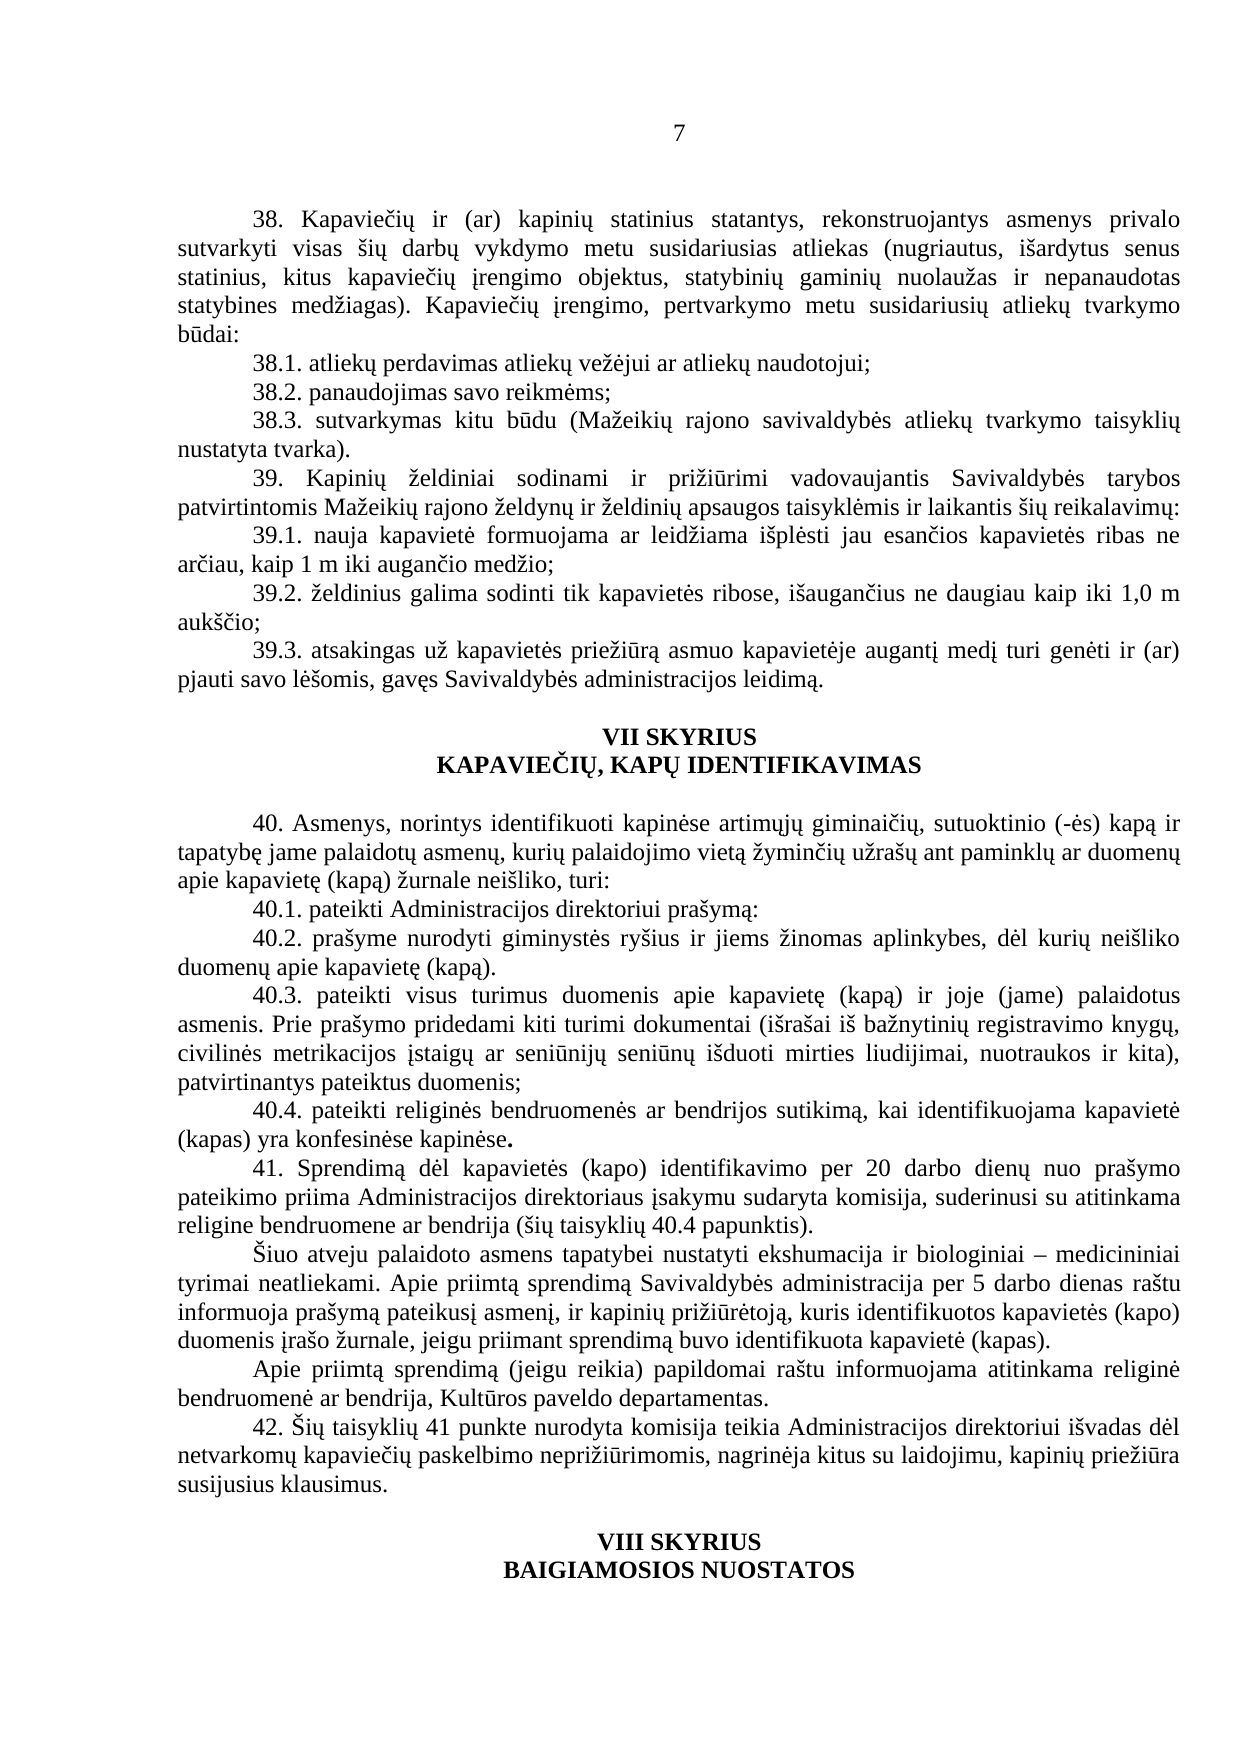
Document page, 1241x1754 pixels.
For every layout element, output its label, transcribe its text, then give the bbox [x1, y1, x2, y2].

text 40.1. pateikti Administracijos direktoriui prašymą: [177, 894, 1181, 923]
text 38. Kapaviečių ir (ar) kapinių statinius statantys, rekonstruojantys asmenys privalo sutvarkyti visas šių darbų vykdymo metu susidariusias atliekas (nugriautus, išardytus senus statinius, kitus kapaviečių įrengimo objektus, statybinių gaminių nuolaužas ir nepanaudotas statybines medžiagas). Kapaviečių įrengimo, pertvarkymo metu susidariusių atliekų tvarkymo būdai: [177, 204, 1181, 348]
text 40.3. pateikti visus turimus duomenis apie kapavietę (kapą) ir joje (jame) palaidotus asmenis. Prie prašymo pridedami kiti turimi dokumentai (išrašai iš bažnytinių registravimo knygų, civilinės metrikacijos įstaigų ar seniūnijų seniūnų išduoti mirties liudijimai, nuotraukos ir kita), patvirtinantys pateiktus duomenis; [177, 981, 1181, 1096]
text 40.2. prašyme nurodyti giminystės ryšius ir jiems žinomas aplinkybes, dėl kurių neišliko duomenų apie kapavietę (kapą). [177, 923, 1181, 981]
text VIII SKYRIUS [177, 1527, 1181, 1556]
text KAPAVIEČIŲ, KAPŲ IDENTIFIKAVIMAS [177, 751, 1181, 779]
text 39.3. atsakingas už kapavietės priežiūrą asmuo kapavietėje augantį medį turi genėti ir (ar) pjauti savo lėšomis, gavęs Savivaldybės administracijos leidimą. [177, 636, 1181, 693]
text 38.3. sutvarkymas kitu būdu (Mažeikių rajono savivaldybės atliekų tvarkymo taisyklių nustatyta tvarka). [177, 406, 1181, 463]
text 39. Kapinių želdiniai sodinami ir prižiūrimi vadovaujantis Savivaldybės tarybos patvirtintomis Mažeikių rajono želdynų ir želdinių apsaugos taisyklėmis ir laikantis šių reikalavimų: [177, 463, 1181, 521]
text 39.2. želdinius galima sodinti tik kapavietės ribose, išaugančius ne daugiau kaip iki 1,0 m aukščio; [177, 578, 1181, 636]
text 42. Šių taisyklių 41 punkte nurodyta komisija teikia Administracijos direktoriui išvadas dėl netvarkomų kapaviečių paskelbimo neprižiūrimomis, nagrinėja kitus su laidojimu, kapinių priežiūra susijusius klausimus. [177, 1412, 1181, 1498]
text 39.1. nauja kapavietė formuojama ar leidžiama išplėsti jau esančios kapavietės ribas ne arčiau, kaip 1 m iki augančio medžio; [177, 521, 1181, 578]
text 40.4. pateikti religinės bendruomenės ar bendrijos sutikimą, kai identifikuojama kapavietė (kapas) yra konfesinėse kapinėse. [177, 1096, 1181, 1153]
text 40. Asmenys, norintys identifikuoti kapinėse artimųjų giminaičių, sutuoktinio (-ės) kapą ir tapatybę jame palaidotų asmenų, kurių palaidojimo vietą žyminčių užrašų ant paminklų ar duomenų apie kapavietę (kapą) žurnale neišliko, turi: [177, 808, 1181, 894]
text BAIGIAMOSIOS NUOSTATOS [177, 1556, 1181, 1584]
text VII SKYRIUS [177, 722, 1181, 751]
text 38.2. panaudojimas savo reikmėms; [177, 377, 1181, 406]
text Apie priimtą sprendimą (jeigu reikia) papildomai raštu informuojama atitinkama religinė bendruomenė ar bendrija, Kultūros paveldo departamentas. [177, 1354, 1181, 1412]
text Šiuo atveju palaidoto asmens tapatybei nustatyti ekshumacija ir biologiniai – medicininiai tyrimai neatliekami. Apie priimtą sprendimą Savivaldybės administracija per 5 darbo dienas raštu informuoja prašymą pateikusį asmenį, ir kapinių prižiūrėtoją, kuris identifikuotos kapavietės (kapo) duomenis įrašo žurnale, jeigu priimant sprendimą buvo identifikuota kapavietė (kapas). [177, 1239, 1181, 1354]
text 41. Sprendimą dėl kapavietės (kapo) identifikavimo per 20 darbo dienų nuo prašymo pateikimo priima Administracijos direktoriaus įsakymu sudaryta komisija, suderinusi su atitinkama religine bendruomene ar bendrija (šių taisyklių 40.4 papunktis). [177, 1153, 1181, 1239]
text 38.1. atliekų perdavimas atliekų vežėjui ar atliekų naudotojui; [177, 348, 1181, 377]
